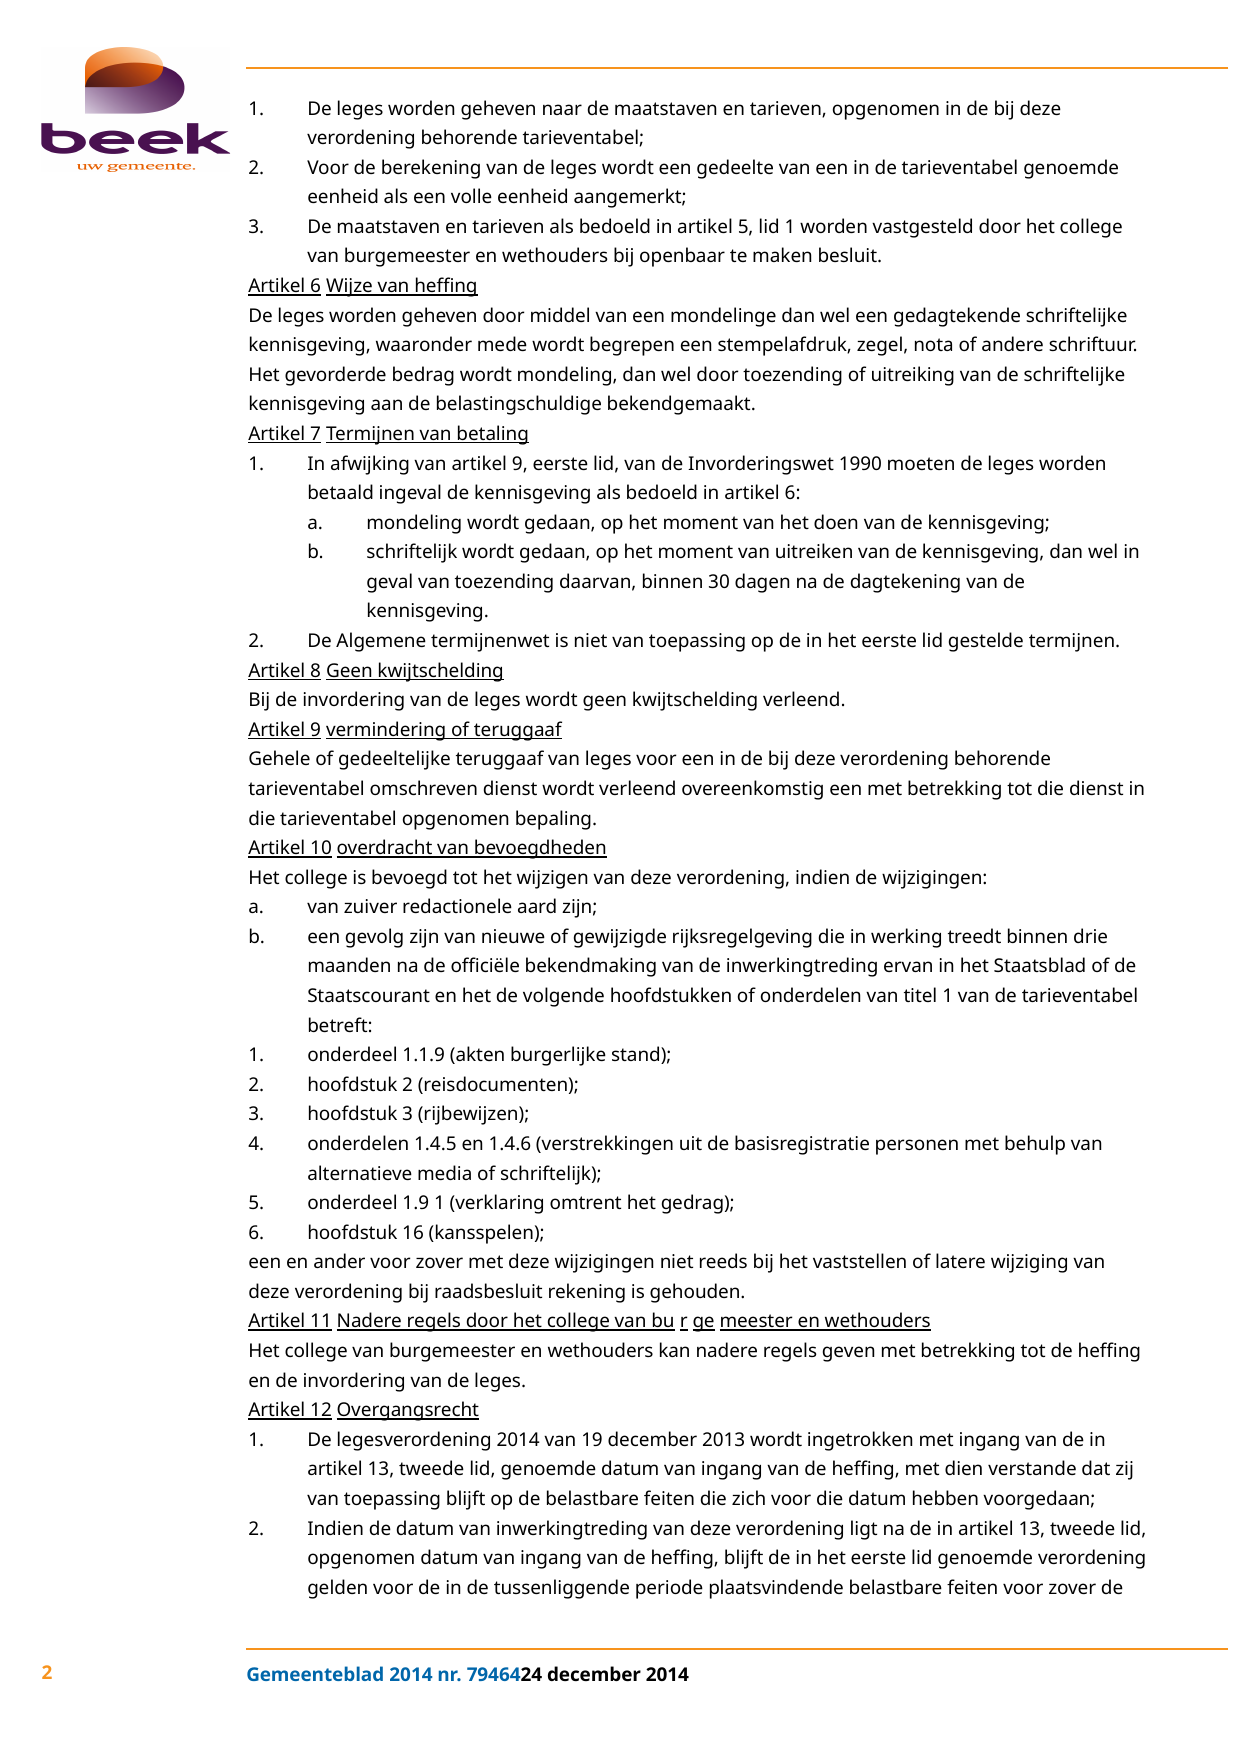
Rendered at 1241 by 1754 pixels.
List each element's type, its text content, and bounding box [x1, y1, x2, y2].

list hoofdstuk 2 (reisdocumenten); [248, 1071, 1152, 1097]
text Artikel 8 Geen kwijtschelding [248, 657, 1152, 683]
list onderdeel 1.1.9 (akten burgerlijke stand); [248, 1041, 1152, 1067]
list De Algemene termijnenwet is niet van toepassing op de in het eerste lid gestelde termijnen. [248, 627, 1152, 653]
list onderdelen 1.4.5 en 1.4.6 (verstrekkingen uit de basisregistratie personen met behulp van alternatieve media of schriftelijk); [248, 1130, 1152, 1186]
text Artikel 12 Overgangsrecht [248, 1396, 1152, 1422]
list schriftelijk wordt gedaan, op het moment van uitreiken van de kennisgeving, dan wel in geval van toezending daarvan, binnen 30 dagen na de dagtekening van de kennisgeving. [307, 538, 1152, 623]
list De legesverordening 2014 van 19 december 2013 wordt ingetrokken met ingang van de in artikel 13, tweede lid, genoemde datum van ingang van de heffing, met dien verstande dat zij van toepassing blijft op de belastbare feiten die zich voor die datum hebben voorgedaan; [248, 1426, 1152, 1511]
text Artikel 11 Nadere regels door het college van bu r ge meester en wethouders [248, 1308, 1152, 1333]
text Artikel 7 Termijnen van betaling [248, 420, 1152, 446]
list mondeling wordt gedaan, op het moment van het doen van de kennisgeving; [307, 509, 1152, 535]
text Gehele of gedeeltelijke teruggaaf van leges voor een in de bij deze verordening behorende tarieventabel omschreven dienst wordt verleend overeenkomstig een met betrekking tot die dienst in die tarieventabel opgenomen bepaling. [248, 746, 1152, 831]
picture [41, 47, 231, 172]
list hoofdstuk 16 (kansspelen); [248, 1219, 1152, 1245]
text De leges worden geheven door middel van een mondelinge dan wel een gedagtekende schriftelijke kennisgeving, waaronder mede wordt begrepen een stempelafdruk, zegel, nota of andere schriftuur. Het gevorderde bedrag wordt mondeling, dan wel door toezending of uitreiking van de schriftelijke kennisgeving aan de belastingschuldige bekendgemaakt. [248, 302, 1152, 416]
text een en ander voor zover met deze wijzigingen niet reeds bij het vaststellen of latere wijziging van deze verordening bij raadsbesluit rekening is gehouden. [248, 1248, 1152, 1304]
list De maatstaven en tarieven als bedoeld in artikel 5, lid 1 worden vastgesteld door het college van burgemeester en wethouders bij openbaar te maken besluit. [248, 213, 1152, 268]
text Het college is bevoegd tot het wijzigen van deze verordening, indien de wijzigingen: [248, 864, 1152, 890]
list Voor de berekening van de leges wordt een gedeelte van een in de tarieventabel genoemde eenheid als een volle eenheid aangemerkt; [248, 154, 1152, 209]
list Indien de datum van inwerkingtreding van deze verordening ligt na de in artikel 13, tweede lid, opgenomen datum van ingang van de heffing, blijft de in het eerste lid genoemde verordening gelden voor de in de tussenliggende periode plaatsvindende belastbare feiten voor zover de [248, 1515, 1152, 1600]
list onderdeel 1.9 1 (verklaring omtrent het gedrag); [248, 1189, 1152, 1215]
list hoofdstuk 3 (rijbewijzen); [248, 1101, 1152, 1126]
text Het college van burgemeester en wethouders kan nadere regels geven met betrekking tot de heffing en de invordering van de leges. [248, 1337, 1152, 1393]
list De leges worden geheven naar de maatstaven en tarieven, opgenomen in de bij deze verordening behorende tarieventabel; [248, 95, 1152, 150]
list van zuiver redactionele aard zijn; [248, 893, 1152, 919]
list In afwijking van artikel 9, eerste lid, van de Invorderingswet 1990 moeten de leges worden betaald ingeval de kennisgeving als bedoeld in artikel 6: [248, 450, 1152, 505]
text Artikel 10 overdracht van bevoegdheden [248, 834, 1152, 860]
text Bij de invordering van de leges wordt geen kwijtschelding verleend. [248, 686, 1152, 712]
list een gevolg zijn van nieuwe of gewijzigde rijksregelgeving die in werking treedt binnen drie maanden na de officiële bekendmaking van de inwerkingtreding ervan in het Staatsblad of de Staatscourant en het de volgende hoofdstukken of onderdelen van titel 1 van de tarieventabel betreft: [248, 923, 1152, 1038]
text Artikel 9 vermindering of teruggaaf [248, 716, 1152, 742]
text Artikel 6 Wijze van heffing [248, 272, 1152, 298]
